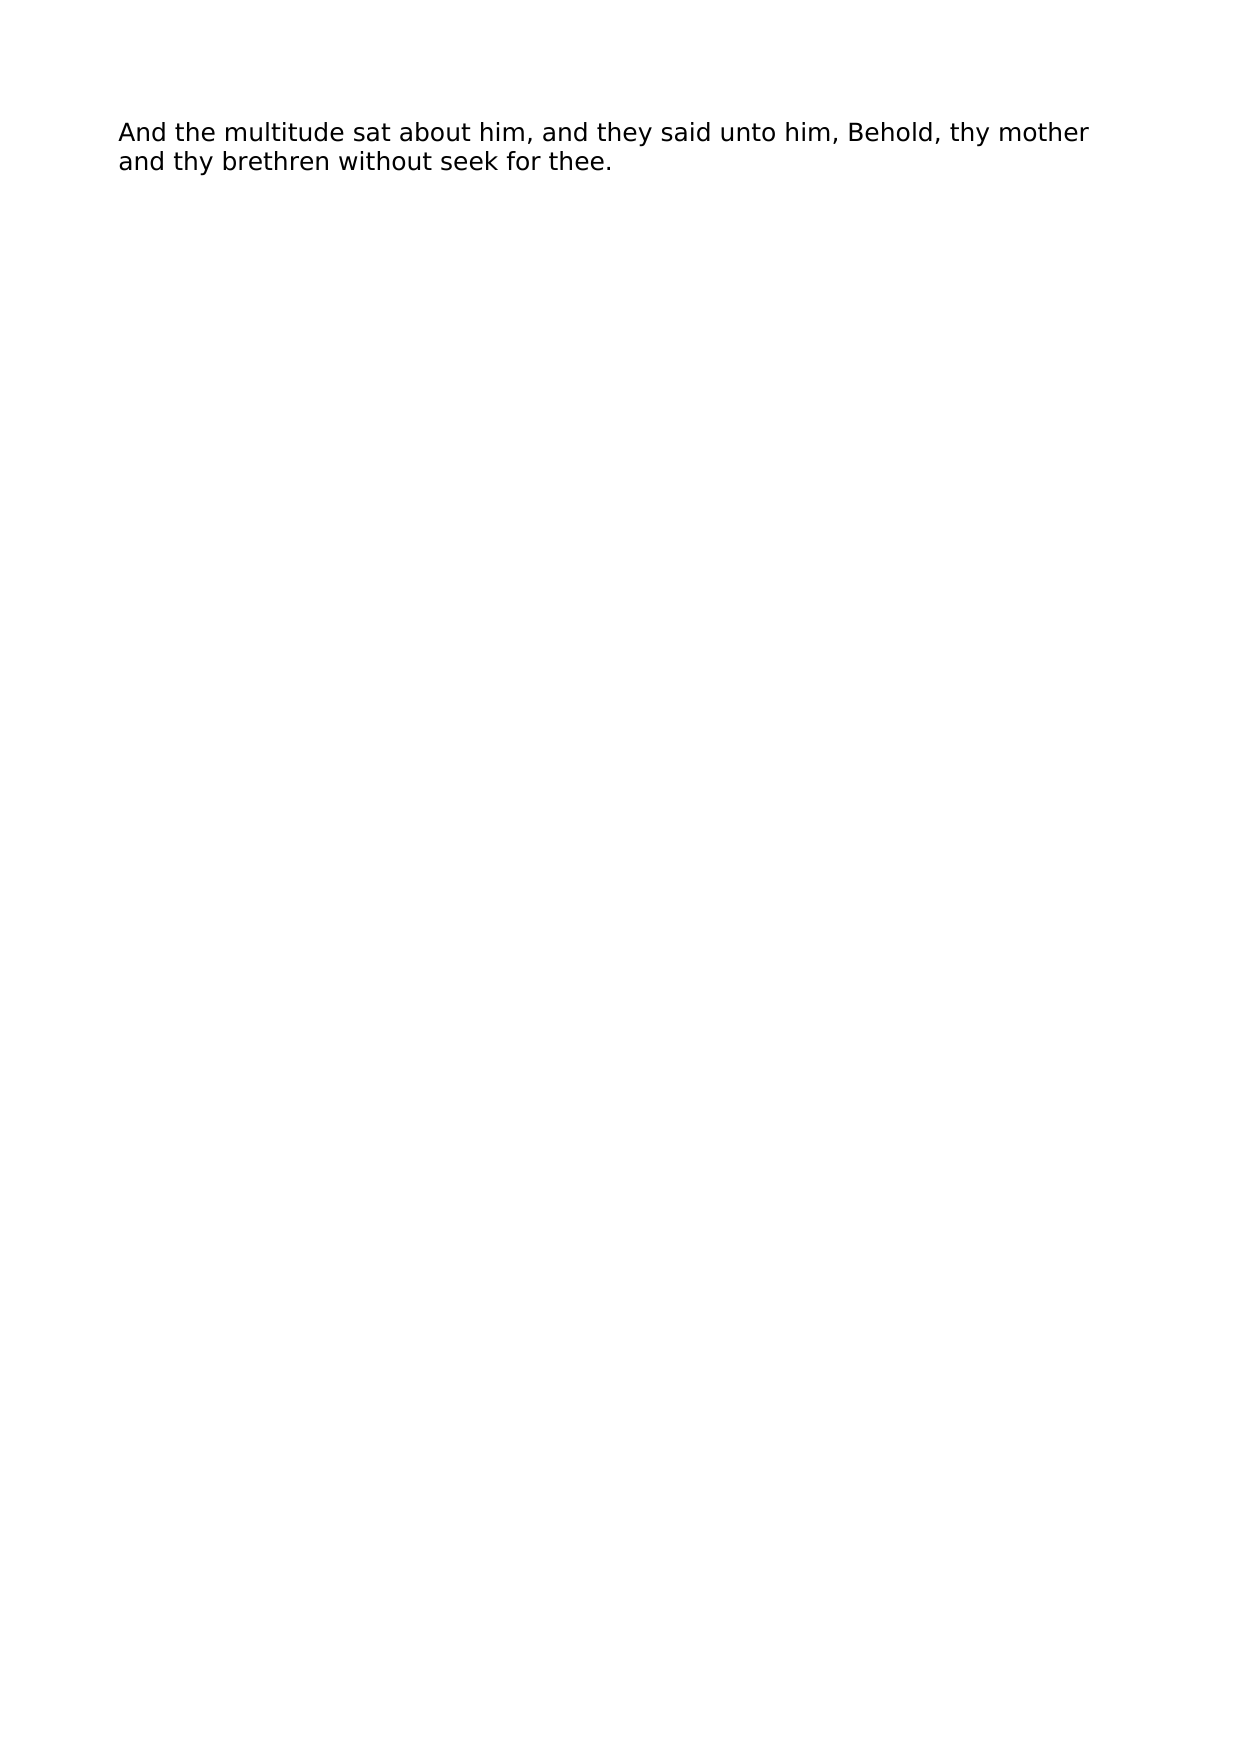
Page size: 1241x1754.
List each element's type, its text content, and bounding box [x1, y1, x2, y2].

text And the multitude sat about him, and they said unto him, Behold, thy mother and thy brethren without seek for thee. [118, 118, 1122, 176]
